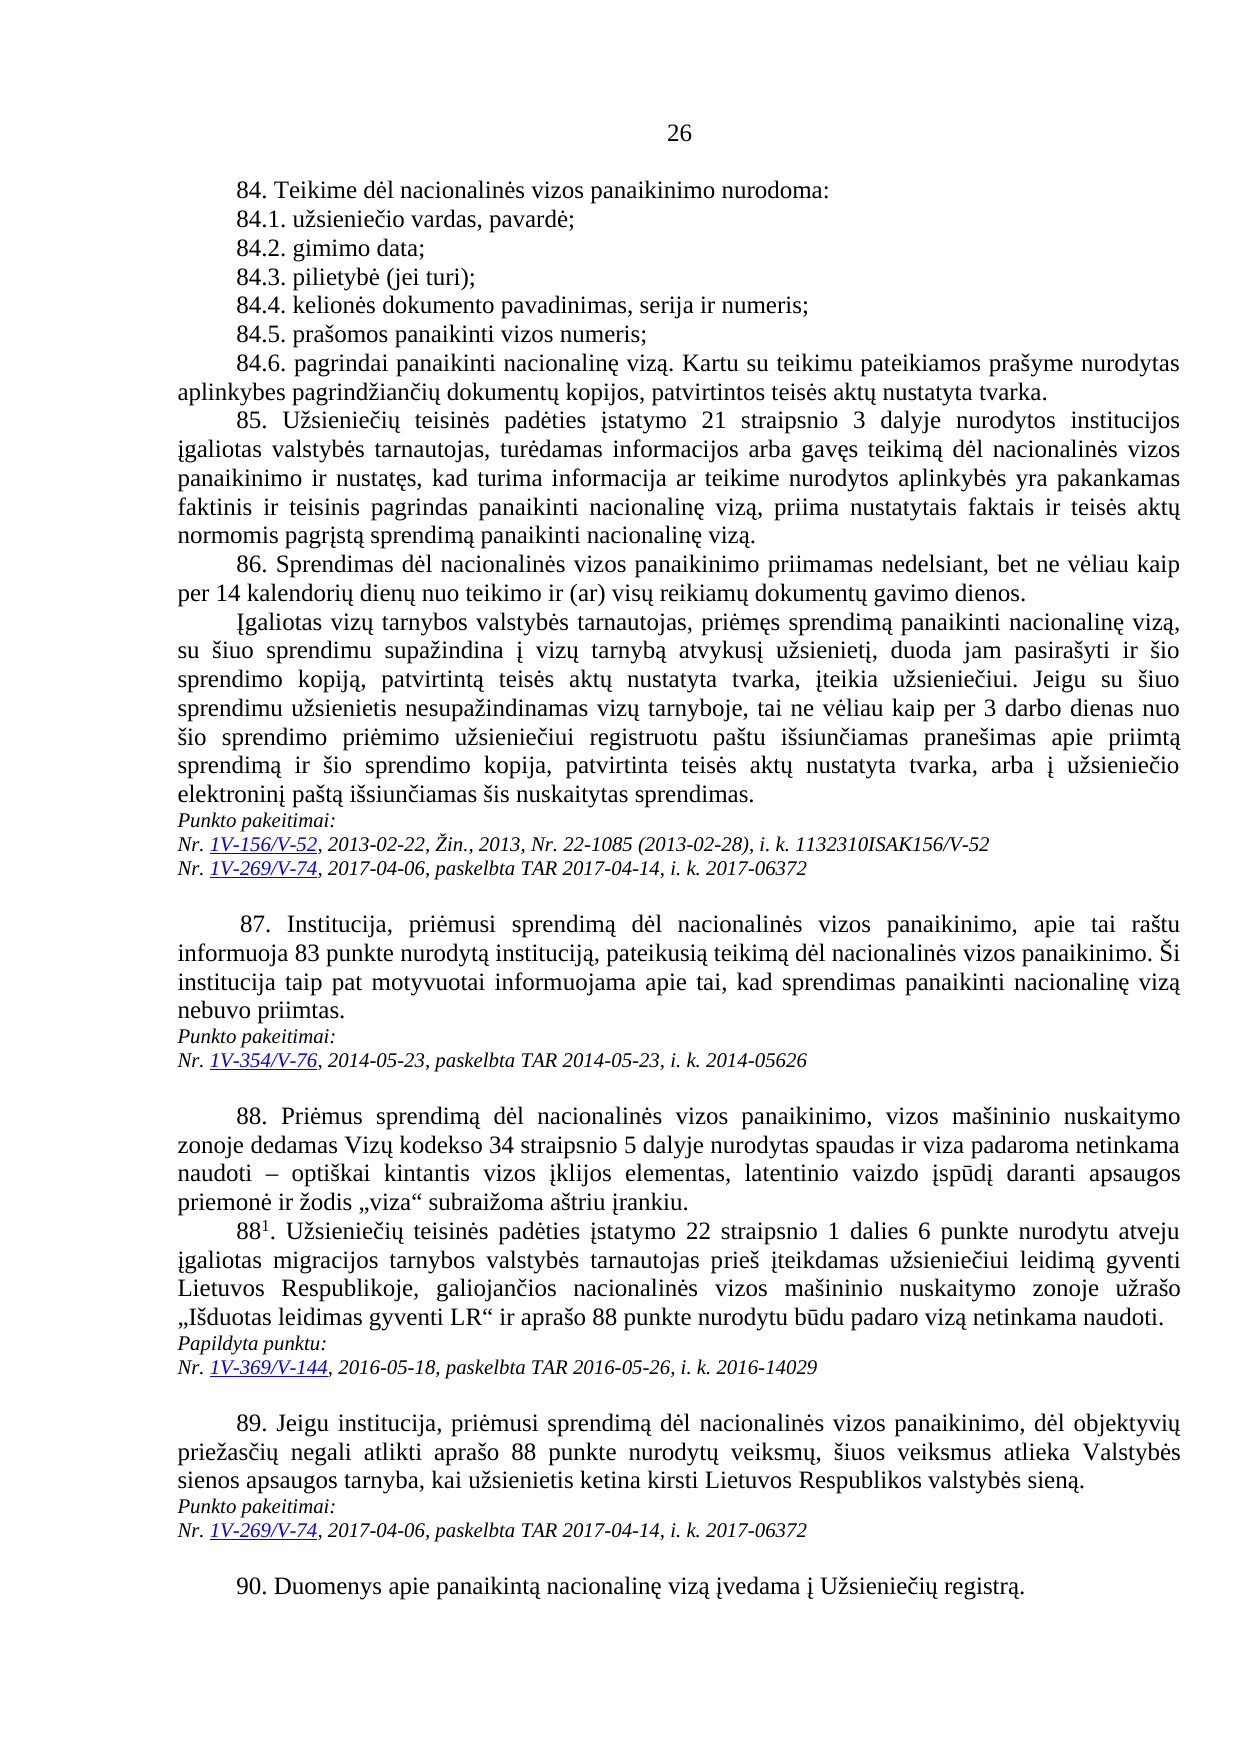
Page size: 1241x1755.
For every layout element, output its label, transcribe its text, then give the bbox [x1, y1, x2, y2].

text Papildyta punktu: [177, 1331, 1181, 1355]
text Punkto pakeitimai: [177, 1024, 1181, 1048]
text Punkto pakeitimai: [177, 808, 1181, 832]
text Punkto pakeitimai: [177, 1494, 1181, 1518]
text 87. Institucija, priėmusi sprendimą dėl nacionalinės vizos panaikinimo, apie tai raštu informuoja 83 punkte nurodytą instituciją, pateikusią teikimą dėl nacionalinės vizos panaikinimo. Ši institucija taip pat motyvuotai informuojama apie tai, kad sprendimas panaikinti nacionalinę vizą nebuvo priimtas. [177, 909, 1181, 1024]
text 84. Teikime dėl nacionalinės vizos panaikinimo nurodoma: [177, 176, 1181, 204]
text Nr. 1V-156/V-52, 2013-02-22, Žin., 2013, Nr. 22-1085 (2013-02-28), i. k. 1132310ISAK156/V-52 [177, 832, 1181, 856]
text Nr. 1V-369/V-144, 2016-05-18, paskelbta TAR 2016-05-26, i. k. 2016-14029 [177, 1355, 1181, 1379]
text 84.2. gimimo data; [177, 233, 1181, 262]
text Nr. 1V-354/V-76, 2014-05-23, paskelbta TAR 2014-05-23, i. k. 2014-05626 [177, 1048, 1181, 1072]
text 881. Užsieniečių teisinės padėties įstatymo 22 straipsnio 1 dalies 6 punkte nurodytu atveju įgaliotas migracijos tarnybos valstybės tarnautojas prieš įteikdamas užsieniečiui leidimą gyventi Lietuvos Respublikoje, galiojančios nacionalinės vizos mašininio nuskaitymo zonoje užrašo „Išduotas leidimas gyventi LR“ ir aprašo 88 punkte nurodytu būdu padaro vizą netinkama naudoti. [177, 1216, 1181, 1331]
text Įgaliotas vizų tarnybos valstybės tarnautojas, priėmęs sprendimą panaikinti nacionalinę vizą, su šiuo sprendimu supažindina į vizų tarnybą atvykusį užsienietį, duoda jam pasirašyti ir šio sprendimo kopiją, patvirtintą teisės aktų nustatyta tvarka, įteikia užsieniečiui. Jeigu su šiuo sprendimu užsienietis nesupažindinamas vizų tarnyboje, tai ne vėliau kaip per 3 darbo dienas nuo šio sprendimo priėmimo užsieniečiui registruotu paštu išsiunčiamas pranešimas apie priimtą sprendimą ir šio sprendimo kopija, patvirtinta teisės aktų nustatyta tvarka, arba į užsieniečio elektroninį paštą išsiunčiamas šis nuskaitytas sprendimas. [177, 607, 1181, 808]
text Nr. 1V-269/V-74, 2017-04-06, paskelbta TAR 2017-04-14, i. k. 2017-06372 [177, 1518, 1181, 1542]
text 85. Užsieniečių teisinės padėties įstatymo 21 straipsnio 3 dalyje nurodytos institucijos įgaliotas valstybės tarnautojas, turėdamas informacijos arba gavęs teikimą dėl nacionalinės vizos panaikinimo ir nustatęs, kad turima informacija ar teikime nurodytos aplinkybės yra pakankamas faktinis ir teisinis pagrindas panaikinti nacionalinę vizą, priima nustatytais faktais ir teisės aktų normomis pagrįstą sprendimą panaikinti nacionalinę vizą. [177, 406, 1181, 549]
text 88. Priėmus sprendimą dėl nacionalinės vizos panaikinimo, vizos mašininio nuskaitymo zonoje dedamas Vizų kodekso 34 straipsnio 5 dalyje nurodytas spaudas ir viza padaroma netinkama naudoti – optiškai kintantis vizos įklijos elementas, latentinio vaizdo įspūdį daranti apsaugos priemonė ir žodis „viza“ subraižoma aštriu įrankiu. [177, 1101, 1181, 1216]
text 89. Jeigu institucija, priėmusi sprendimą dėl nacionalinės vizos panaikinimo, dėl objektyvių priežasčių negali atlikti aprašo 88 punkte nurodytų veiksmų, šiuos veiksmus atlieka Valstybės sienos apsaugos tarnyba, kai užsienietis ketina kirsti Lietuvos Respublikos valstybės sieną. [177, 1408, 1181, 1494]
text 84.4. kelionės dokumento pavadinimas, serija ir numeris; [177, 291, 1181, 319]
text 84.6. pagrindai panaikinti nacionalinę vizą. Kartu su teikimu pateikiamos prašyme nurodytas aplinkybes pagrindžiančių dokumentų kopijos, patvirtintos teisės aktų nustatyta tvarka. [177, 348, 1181, 406]
text 84.3. pilietybė (jei turi); [177, 262, 1181, 291]
text 84.5. prašomos panaikinti vizos numeris; [177, 319, 1181, 348]
text Nr. 1V-269/V-74, 2017-04-06, paskelbta TAR 2017-04-14, i. k. 2017-06372 [177, 856, 1181, 880]
text 86. Sprendimas dėl nacionalinės vizos panaikinimo priimamas nedelsiant, bet ne vėliau kaip per 14 kalendorių dienų nuo teikimo ir (ar) visų reikiamų dokumentų gavimo dienos. [177, 549, 1181, 607]
text 90. Duomenys apie panaikintą nacionalinę vizą įvedama į Užsieniečių registrą. [177, 1571, 1181, 1600]
text 84.1. užsieniečio vardas, pavardė; [177, 204, 1181, 233]
